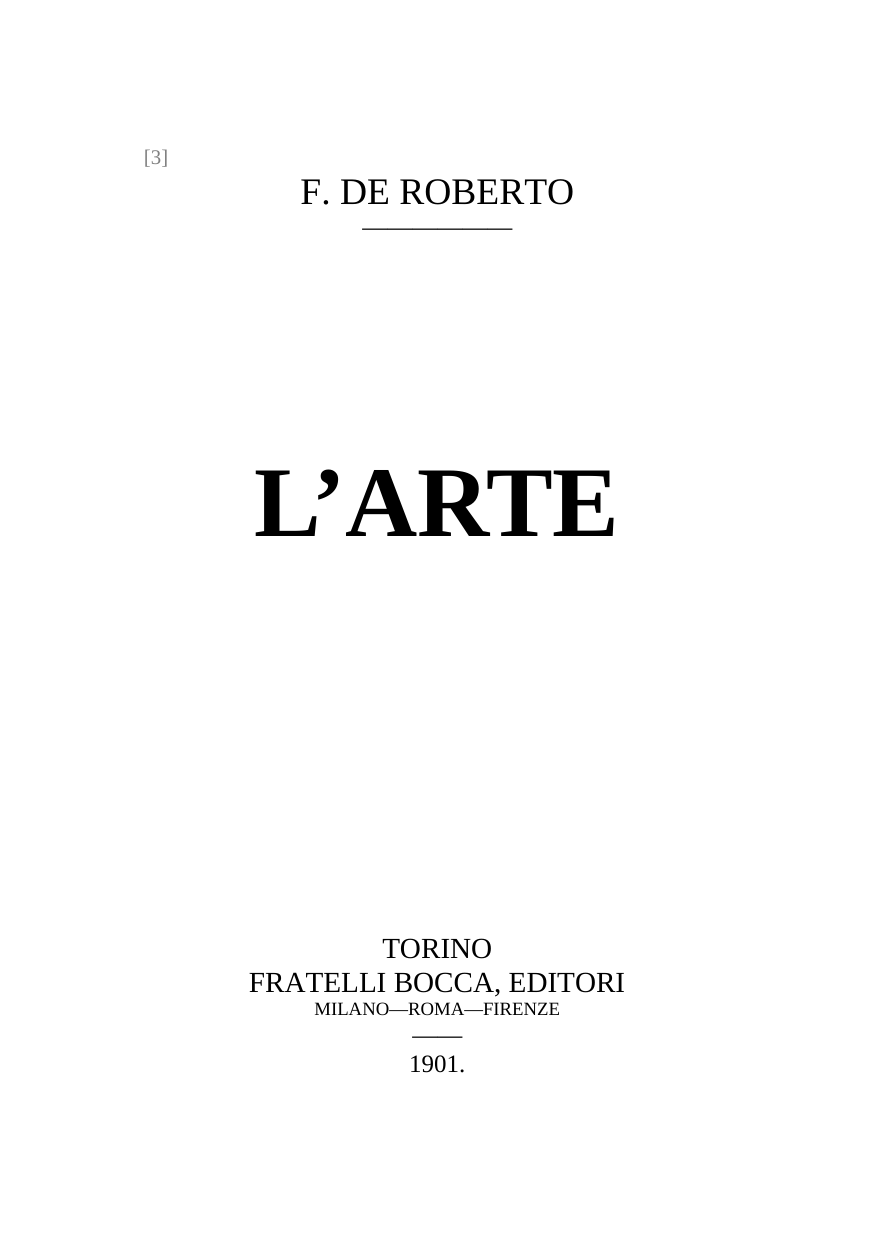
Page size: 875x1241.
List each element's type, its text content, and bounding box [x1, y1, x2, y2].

text TORINO FRATELLI BOCCA, EDITORI MILANO—ROMA—FIRENZE —— 1901. [106, 931, 768, 1077]
text —————— [106, 212, 768, 241]
subtitle L’ARTE [106, 442, 768, 557]
text [3] [106, 145, 768, 169]
text F. DE ROBERTO [106, 169, 768, 212]
